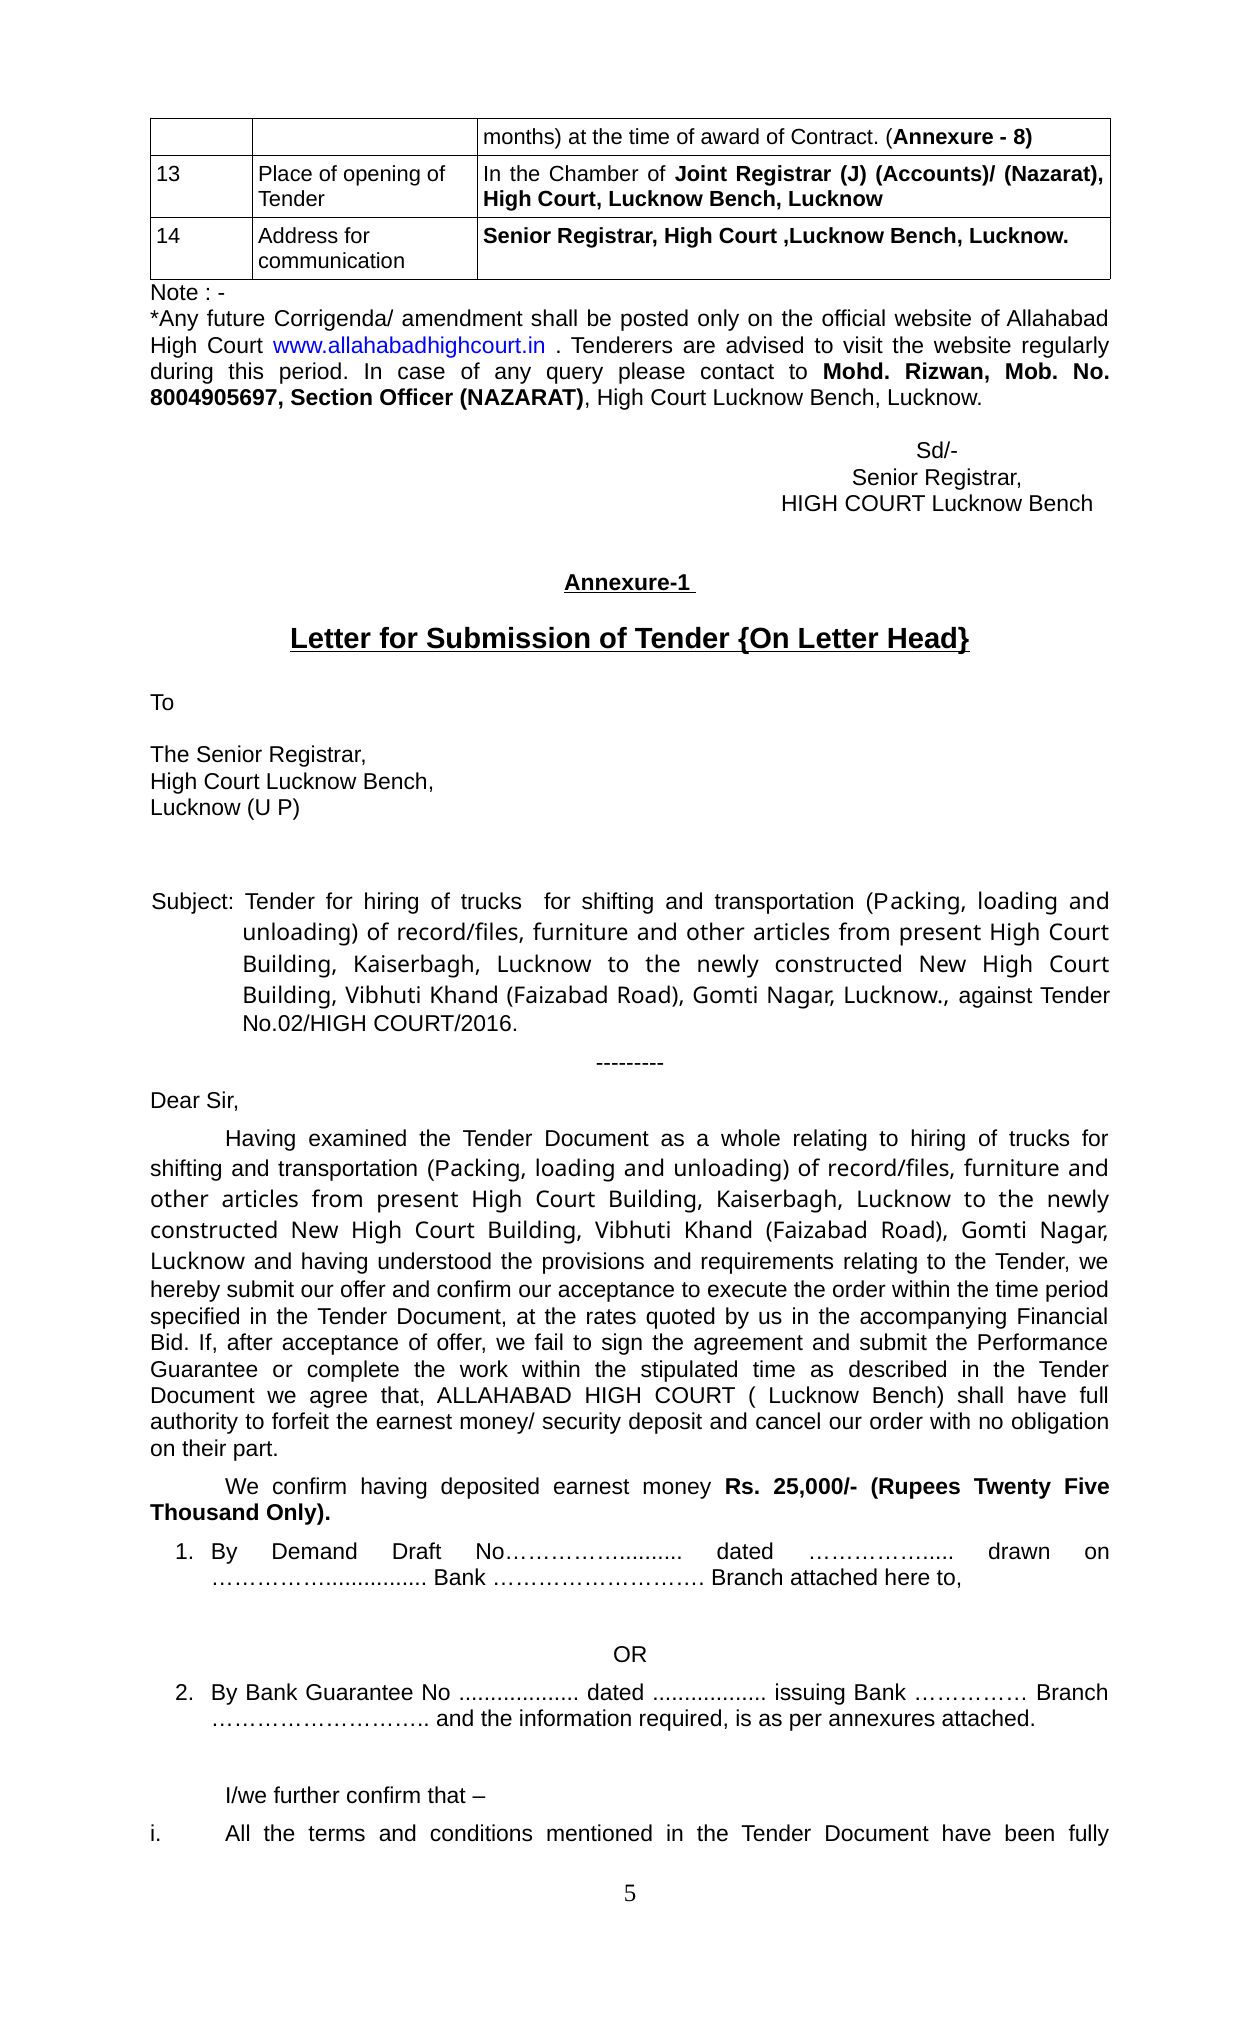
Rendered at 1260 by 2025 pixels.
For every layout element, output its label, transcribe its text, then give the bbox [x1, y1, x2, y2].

text Note : - [150, 280, 1110, 305]
table_cell Senior Registrar, High Court ,Lucknow Bench, Lucknow. [478, 218, 1110, 279]
table_cell [151, 119, 252, 155]
table_cell 13 [151, 156, 252, 217]
text Sd/- [150, 437, 1110, 463]
text Lucknow (U P) [150, 794, 1110, 820]
text *Any future Corrigenda/ amendment shall be posted only on the official website of Allahabad High Court www.allahabadhighcourt.in . Tenderers are advised to visit the website regularly during this period. In case of any query please contact to Mohd. Rizwan, Mob. No. 8004905697, Section Officer (NAZARAT), High Court Lucknow Bench, Lucknow. [150, 305, 1110, 411]
text We confirm having deposited earnest money Rs. 25,000/- (Rupees Twenty Five Thousand Only). [150, 1473, 1110, 1526]
text 2. By Bank Guarantee No ................... dated .................. issuing Bank …………… Branch ……………………….. and the information required, is as per annexures attached. [175, 1679, 1110, 1732]
text Letter for Submission of Tender {On Letter Head} [150, 622, 1110, 655]
text The Senior Registrar, [150, 741, 1110, 768]
text HIGH COURT Lucknow Bench [150, 490, 1110, 516]
text Senior Registrar, [150, 463, 1110, 490]
table_cell In the Chamber of Joint Registrar (J) (Accounts)/ (Nazarat), High Court, Lucknow Bench, Lucknow [478, 156, 1110, 217]
table_cell [253, 119, 477, 155]
text 1. By Demand Draft No…………….......... dated ……………..... drawn on ……………................ Bank ………………………. Branch attached here to, [175, 1538, 1110, 1590]
text --------- [150, 1048, 1110, 1075]
table_cell months) at the time of award of Contract. (Annexure - 8) [478, 119, 1110, 155]
text i. All the terms and conditions mentioned in the Tender Document have been fully [150, 1820, 1110, 1847]
table_cell 14 [151, 218, 252, 279]
text High Court Lucknow Bench, [150, 768, 1110, 794]
text Annexure-1 [150, 569, 1110, 595]
text Dear Sir, [150, 1087, 1110, 1113]
text To [150, 689, 1110, 715]
text OR [150, 1641, 1110, 1667]
table_cell Address for communication [253, 218, 477, 279]
text Having examined the Tender Document as a whole relating to hiring of trucks for shifting and transportation (Packing, loading and unloading) of record/files, furniture and other articles from present High Court Building, Kaiserbagh, Lucknow to the newly constructed New High Court Building, Vibhuti Khand (Faizabad Road), Gomti Nagar, Lucknow and having understood the provisions and requirements relating to the Tender, we hereby submit our offer and confirm our acceptance to execute the order within the time period specified in the Tender Document, at the rates quoted by us in the accompanying Financial Bid. If, after acceptance of offer, we fail to sign the agreement and submit the Performance Guarantee or complete the work within the stipulated time as described in the Tender Document we agree that, ALLAHABAD HIGH COURT ( Lucknow Bench) shall have full authority to forfeit the earnest money/ security deposit and cancel our order with no obligation on their part. [150, 1125, 1110, 1461]
text Subject: Tender for hiring of trucks for shifting and transportation (Packing, loading and unloading) of record/files, furniture and other articles from present High Court Building, Kaiserbagh, Lucknow to the newly constructed New High Court Building, Vibhuti Khand (Faizabad Road), Gomti Nagar, Lucknow., against Tender No.02/HIGH COURT/2016. [151, 885, 1110, 1036]
table_cell Place of opening of Tender [253, 156, 477, 217]
text I/we further confirm that – [150, 1782, 1110, 1808]
